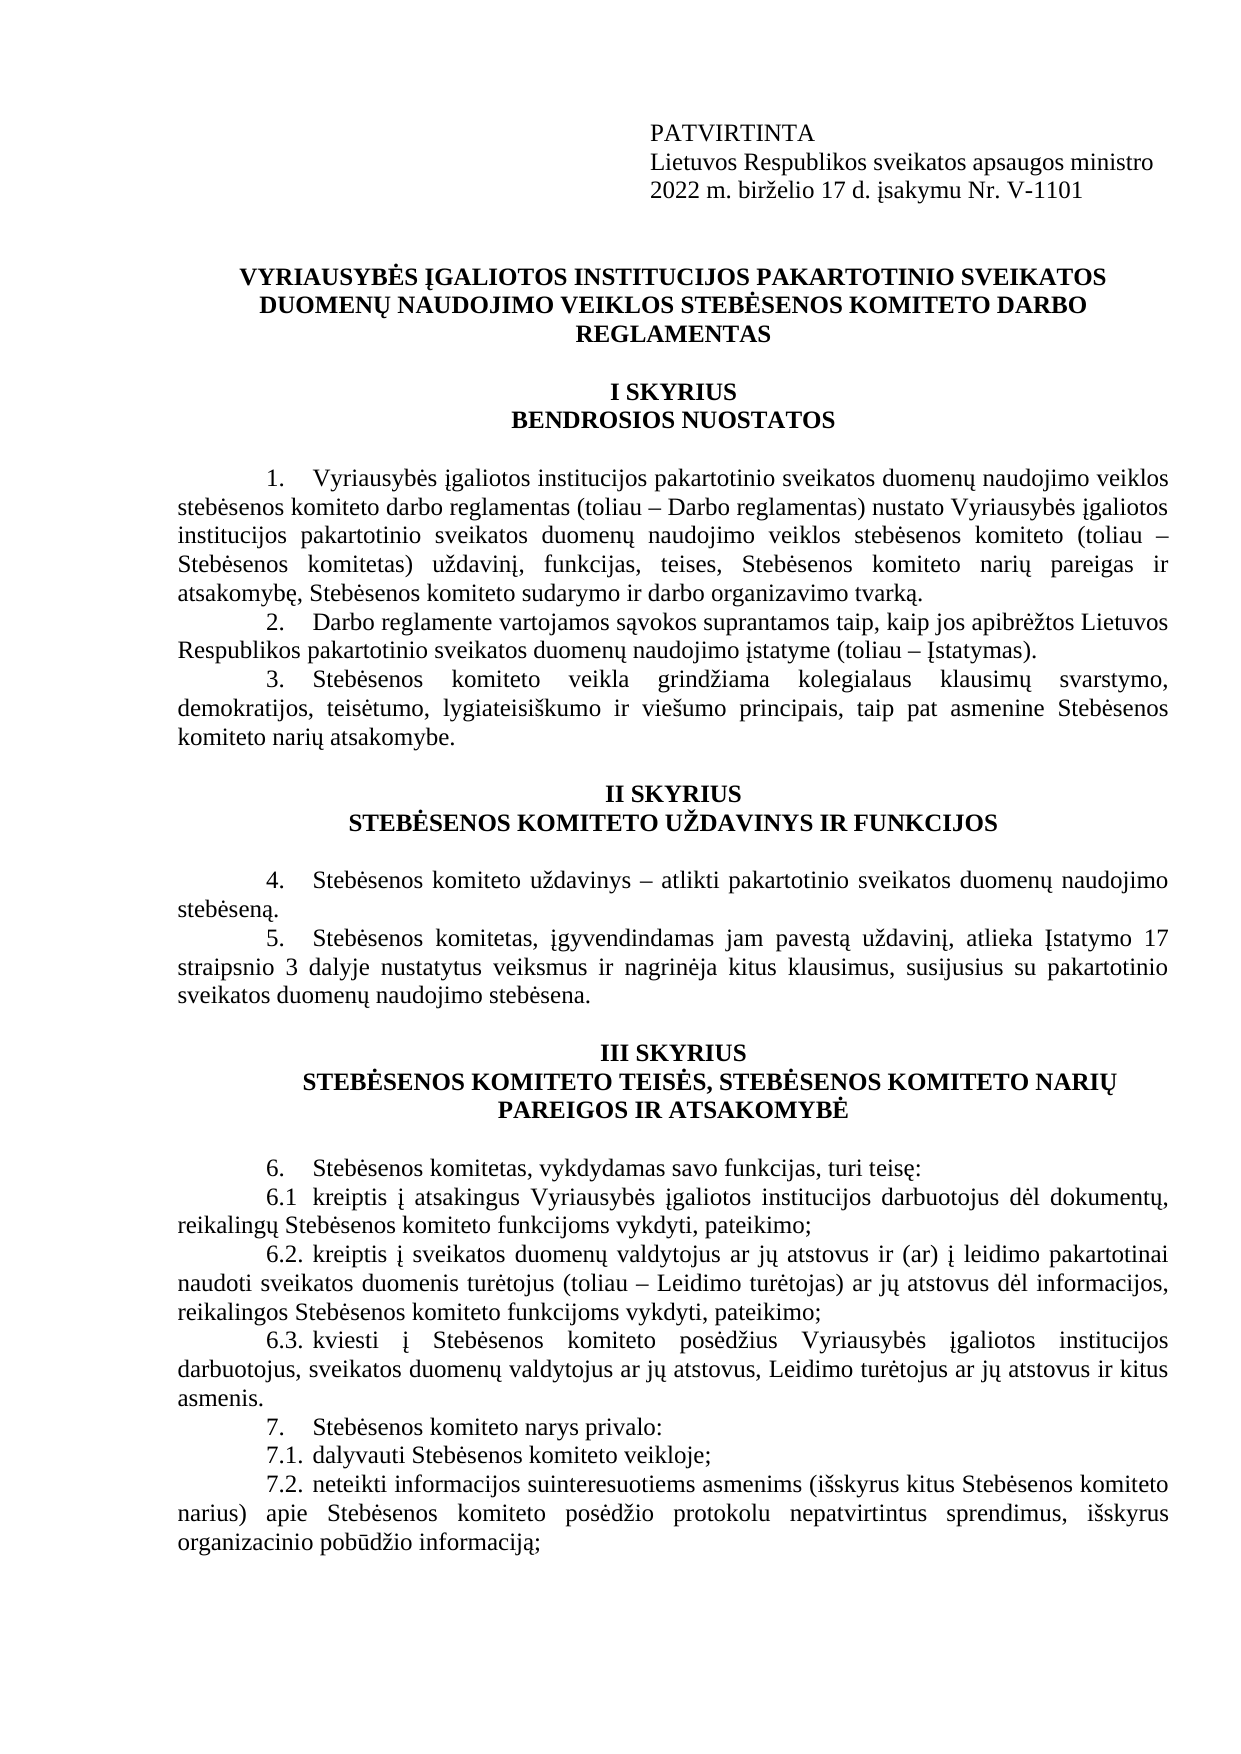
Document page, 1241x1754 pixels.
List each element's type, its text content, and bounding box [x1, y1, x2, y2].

text III SKYRIUS [177, 1038, 1169, 1067]
text BENDROSIOS NUOSTATOS [177, 406, 1169, 434]
text 1. Vyriausybės įgaliotos institucijos pakartotinio sveikatos duomenų naudojimo veiklos stebėsenos komiteto darbo reglamentas (toliau – Darbo reglamentas) nustato Vyriausybės įgaliotos institucijos pakartotinio sveikatos duomenų naudojimo veiklos stebėsenos komiteto (toliau – Stebėsenos komitetas) uždavinį, funkcijas, teises, Stebėsenos komiteto narių pareigas ir atsakomybę, Stebėsenos komiteto sudarymo ir darbo organizavimo tvarką. [177, 463, 1169, 607]
text Lietuvos Respublikos sveikatos apsaugos ministro [177, 147, 1169, 176]
text STEBĖSENOS KOMITETO TEISĖS, STEBĖSENOS KOMITETO NARIŲ PAREIGOS IR ATSAKOMYBĖ [177, 1067, 1169, 1124]
text 6.2. kreiptis į sveikatos duomenų valdytojus ar jų atstovus ir (ar) į leidimo pakartotinai naudoti sveikatos duomenis turėtojus (toliau – Leidimo turėtojas) ar jų atstovus dėl informacijos, reikalingos Stebėsenos komiteto funkcijoms vykdyti, pateikimo; [177, 1239, 1169, 1326]
text 5. Stebėsenos komitetas, įgyvendindamas jam pavestą uždavinį, atlieka Įstatymo 17 straipsnio 3 dalyje nustatytus veiksmus ir nagrinėja kitus klausimus, susijusius su pakartotinio sveikatos duomenų naudojimo stebėsena. [177, 923, 1169, 1009]
text 6. Stebėsenos komitetas, vykdydamas savo funkcijas, turi teisę: [177, 1153, 1169, 1182]
text 7. Stebėsenos komiteto narys privalo: [177, 1412, 1169, 1441]
text I SKYRIUS [177, 377, 1169, 406]
text 2022 m. birželio 17 d. įsakymu Nr. V-1101 [177, 176, 1169, 204]
text 6.1 kreiptis į atsakingus Vyriausybės įgaliotos institucijos darbuotojus dėl dokumentų, reikalingų Stebėsenos komiteto funkcijoms vykdyti, pateikimo; [177, 1182, 1169, 1239]
text PATVIRTINTA [177, 118, 1169, 147]
text 6.3. kviesti į Stebėsenos komiteto posėdžius Vyriausybės įgaliotos institucijos darbuotojus, sveikatos duomenų valdytojus ar jų atstovus, Leidimo turėtojus ar jų atstovus ir kitus asmenis. [177, 1326, 1169, 1412]
text II SKYRIUS [177, 779, 1169, 808]
text STEBĖSENOS KOMITETO UŽDAVINYS IR FUNKCIJOS [177, 808, 1169, 837]
text 4. Stebėsenos komiteto uždavinys – atlikti pakartotinio sveikatos duomenų naudojimo stebėseną. [177, 866, 1169, 923]
text 2. Darbo reglamente vartojamos sąvokos suprantamos taip, kaip jos apibrėžtos Lietuvos Respublikos pakartotinio sveikatos duomenų naudojimo įstatyme (toliau – Įstatymas). [177, 607, 1169, 664]
text 7.1. dalyvauti Stebėsenos komiteto veikloje; [177, 1441, 1169, 1469]
text VYRIAUSYBĖS ĮGALIOTOS INSTITUCIJOS PAKARTOTINIO SVEIKATOS DUOMENŲ NAUDOJIMO VEIKLOS STEBĖSENOS KOMITETO DARBO REGLAMENTAS [177, 262, 1169, 348]
text 3. Stebėsenos komiteto veikla grindžiama kolegialaus klausimų svarstymo, demokratijos, teisėtumo, lygiateisiškumo ir viešumo principais, taip pat asmenine Stebėsenos komiteto narių atsakomybe. [177, 664, 1169, 751]
text 7.2. neteikti informacijos suinteresuotiems asmenims (išskyrus kitus Stebėsenos komiteto narius) apie Stebėsenos komiteto posėdžio protokolu nepatvirtintus sprendimus, išskyrus organizacinio pobūdžio informaciją; [177, 1469, 1169, 1556]
